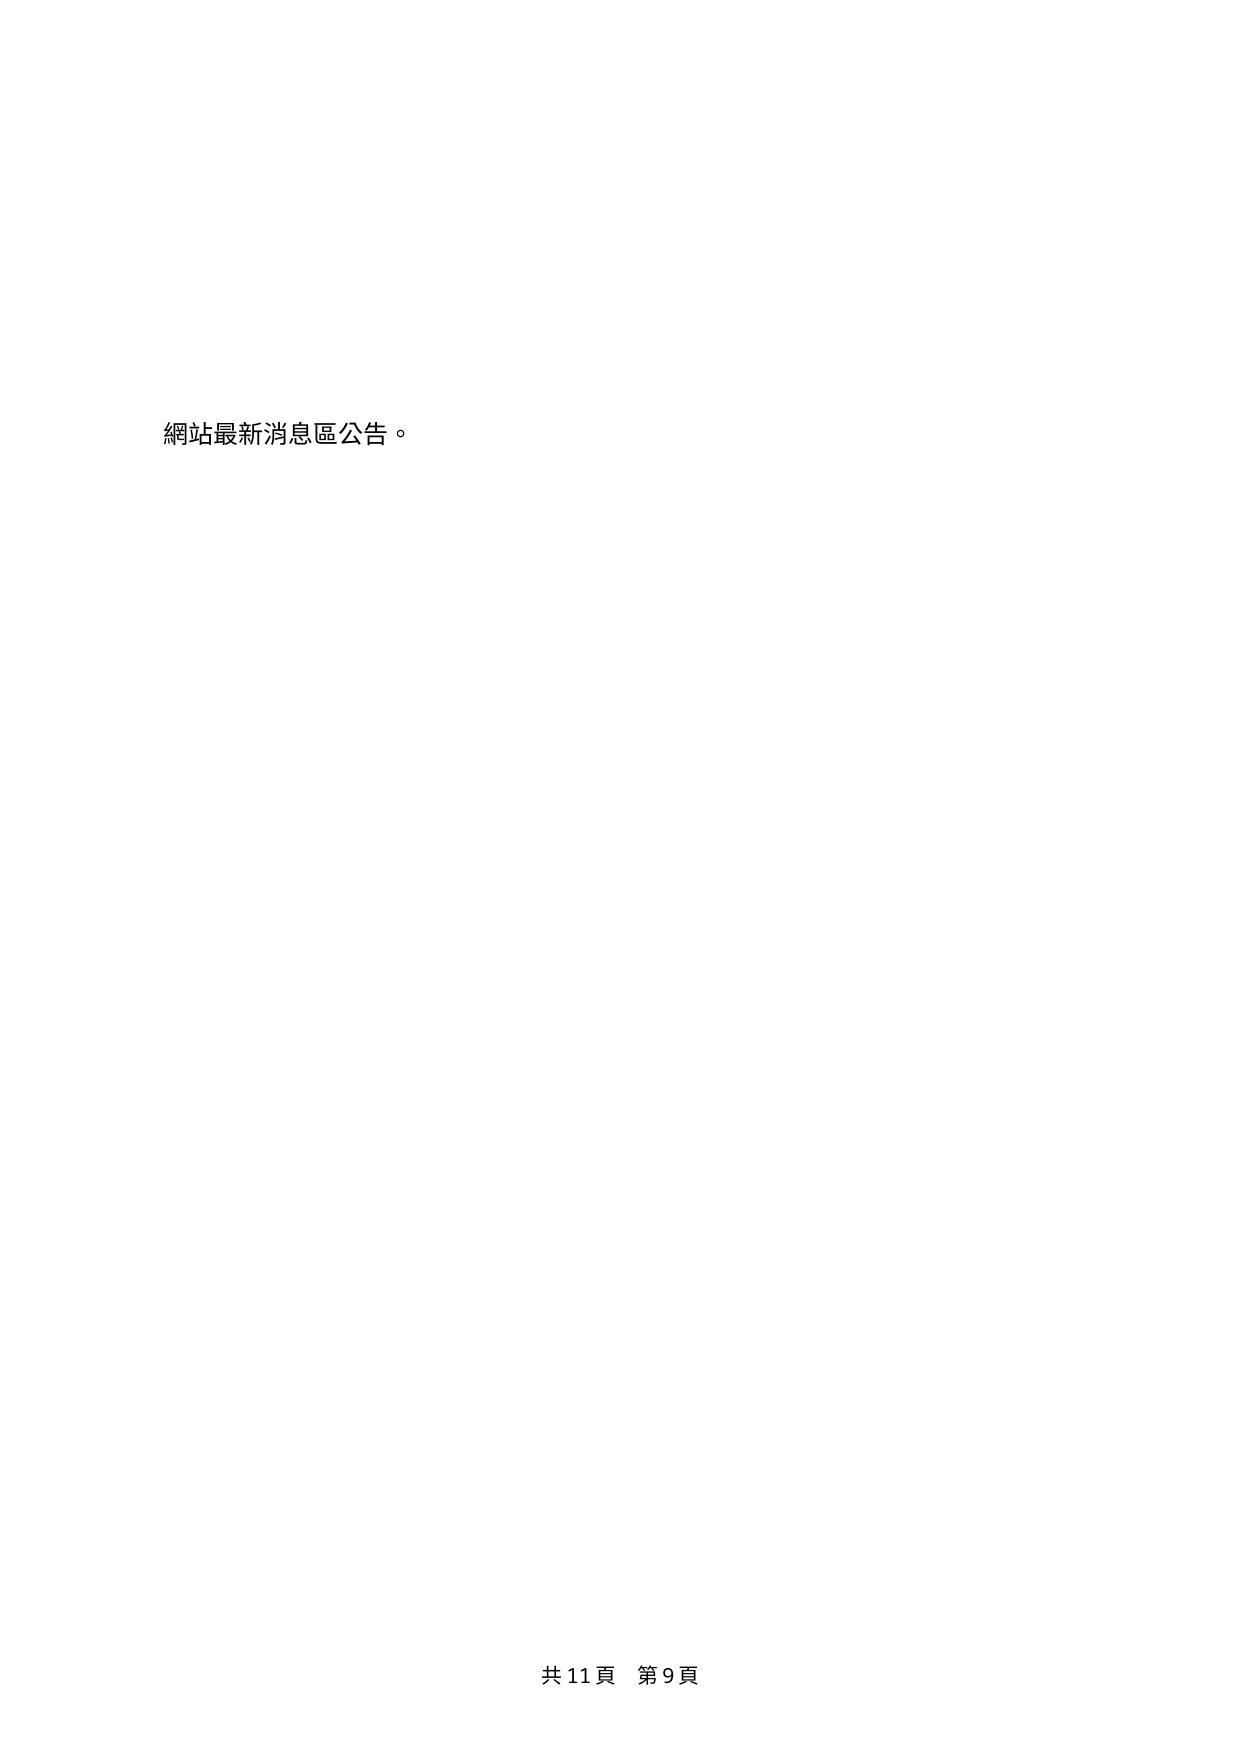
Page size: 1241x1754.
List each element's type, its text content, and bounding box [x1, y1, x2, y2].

text 網站最新消息區公告。 [89, 391, 1152, 453]
